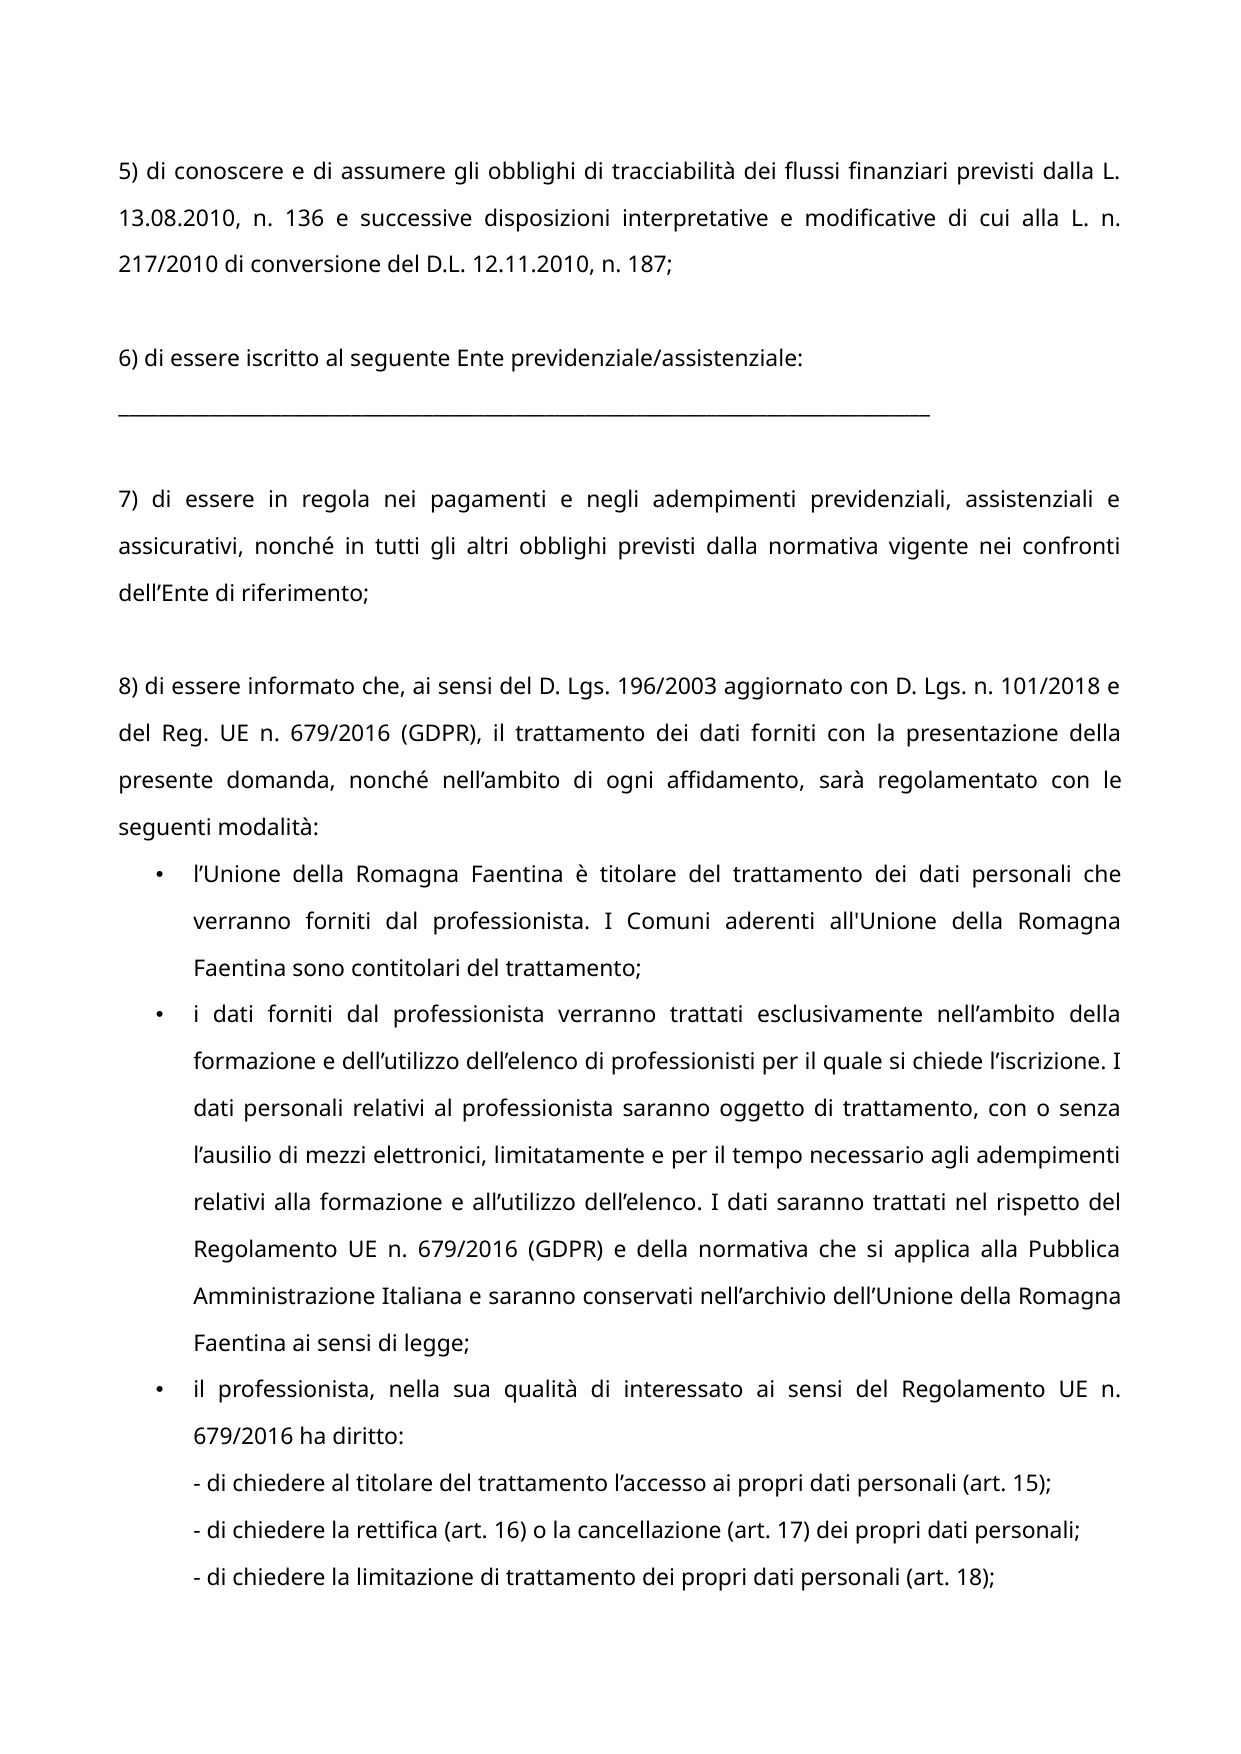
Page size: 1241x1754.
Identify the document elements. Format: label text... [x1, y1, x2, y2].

text 6) di essere iscritto al seguente Ente previdenziale/assistenziale: [118, 342, 1122, 373]
list i dati forniti dal professionista verranno trattati esclusivamente nell’ambito della formazione e dell’utilizzo dell’elenco di professionisti per il quale si chiede l’iscrizione. I dati personali relativi al professionista saranno oggetto di trattamento, con o senza l’ausilio di mezzi elettronici, limitatamente e per il tempo necessario agli adempimenti relativi alla formazione e all’utilizzo dell’elenco. I dati saranno trattati nel rispetto del Regolamento UE n. 679/2016 (GDPR) e della normativa che si applica alla Pubblica Amministrazione Italiana e saranno conservati nell’archivio dell’Unione della Romagna Faentina ai sensi di legge; [156, 998, 1122, 1358]
list - di chiedere la limitazione di trattamento dei propri dati personali (art. 18); [156, 1561, 1122, 1592]
list - di chiedere al titolare del trattamento l’accesso ai propri dati personali (art. 15); [156, 1467, 1122, 1498]
text ________________________________________________________________________________ [118, 389, 1122, 420]
text 5) di conoscere e di assumere gli obblighi di tracciabilità dei flussi finanziari previsti dalla L. 13.08.2010, n. 136 e successive disposizioni interpretative e modificative di cui alla L. n. 217/2010 di conversione del D.L. 12.11.2010, n. 187; [118, 154, 1122, 279]
list l’Unione della Romagna Faentina è titolare del trattamento dei dati personali che verranno forniti dal professionista. I Comuni aderenti all'Unione della Romagna Faentina sono contitolari del trattamento; [156, 858, 1122, 983]
list il professionista, nella sua qualità di interessato ai sensi del Regolamento UE n. 679/2016 ha diritto: [156, 1373, 1122, 1451]
text 8) di essere informato che, ai sensi del D. Lgs. 196/2003 aggiornato con D. Lgs. n. 101/2018 e del Reg. UE n. 679/2016 (GDPR), il trattamento dei dati forniti con la presentazione della presente domanda, nonché nell’ambito di ogni affidamento, sarà regolamentato con le seguenti modalità: [118, 670, 1122, 842]
list - di chiedere la rettifica (art. 16) o la cancellazione (art. 17) dei propri dati personali; [156, 1514, 1122, 1545]
text 7) di essere in regola nei pagamenti e negli adempimenti previdenziali, assistenziali e assicurativi, nonché in tutti gli altri obblighi previsti dalla normativa vigente nei confronti dell’Ente di riferimento; [118, 483, 1122, 608]
